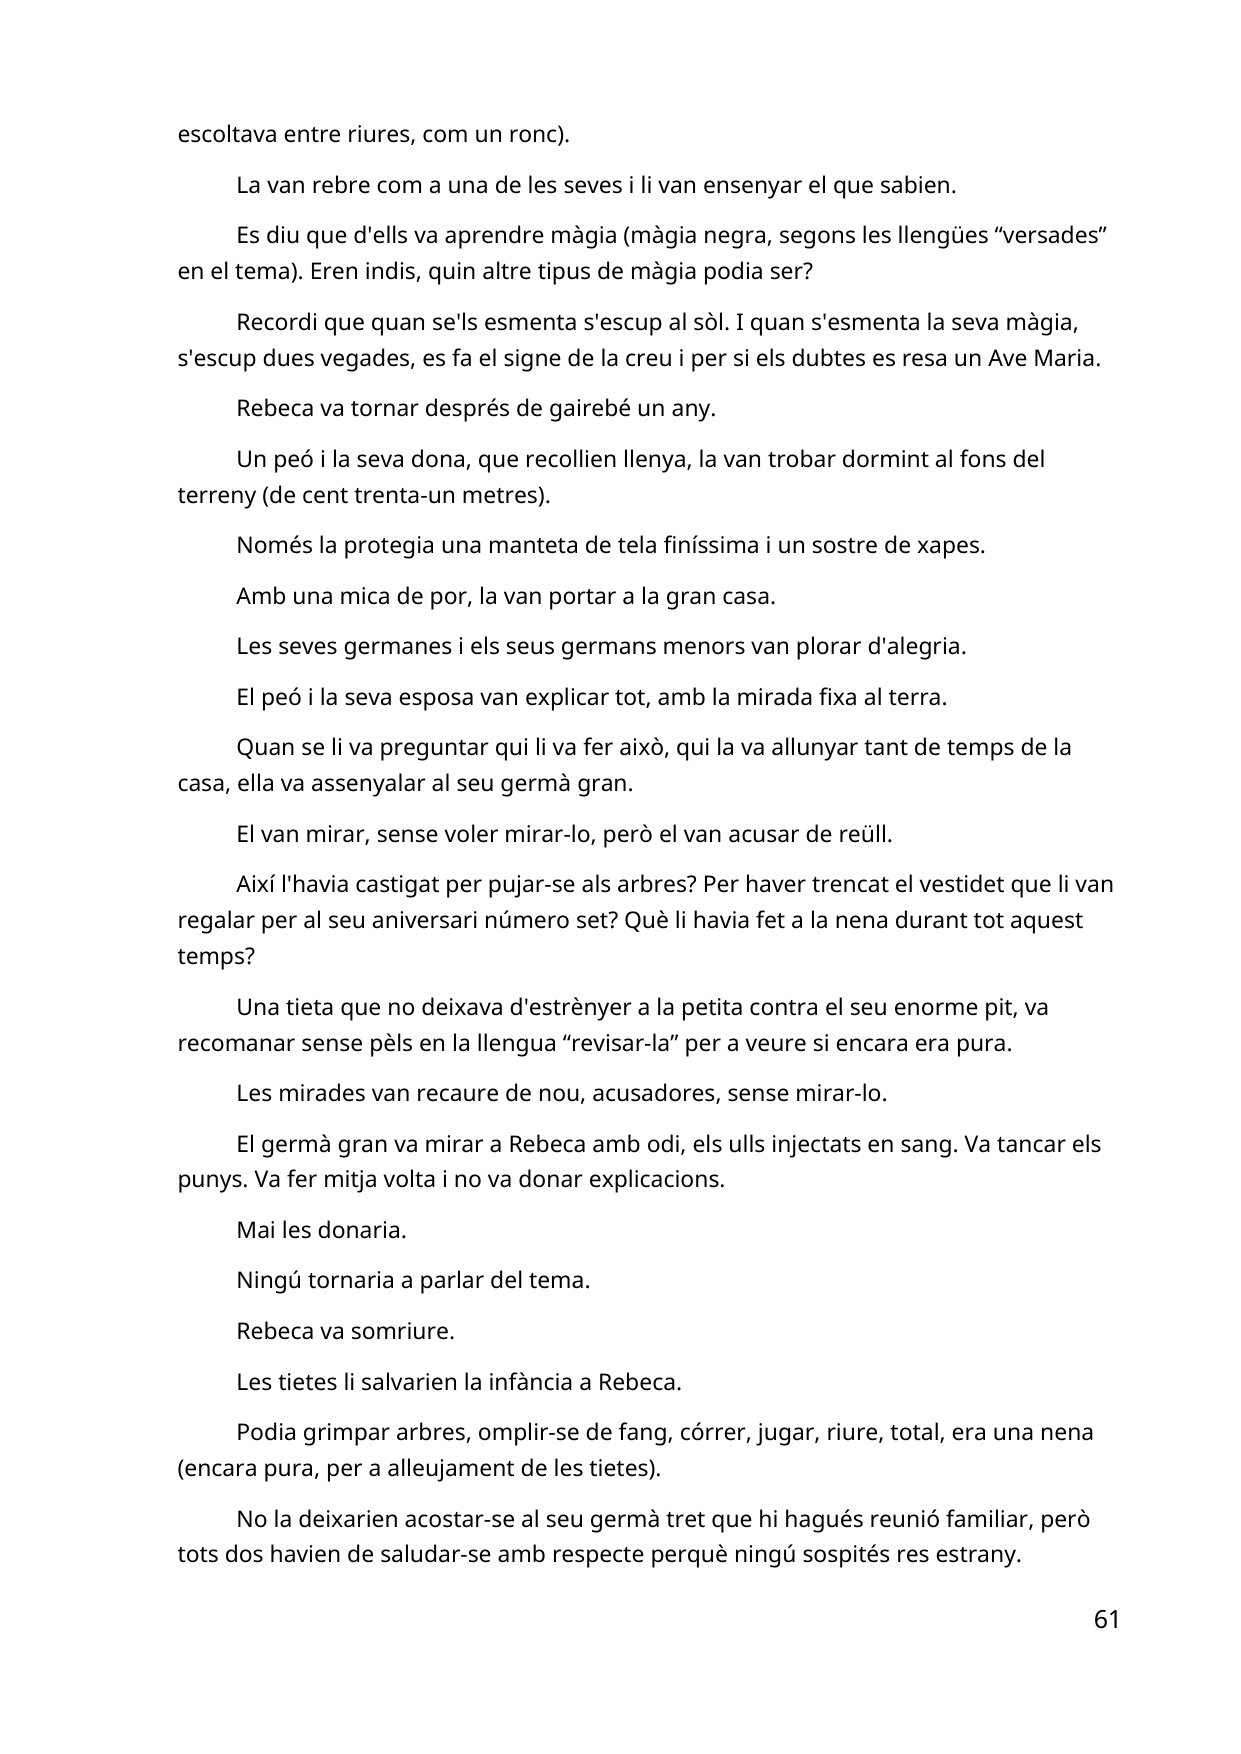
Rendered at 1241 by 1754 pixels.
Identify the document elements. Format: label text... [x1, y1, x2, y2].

text Podia grimpar arbres, omplir-se de fang, córrer, jugar, riure, total, era una nena (encara pura, per a alleujament de les tietes). [177, 1416, 1122, 1483]
text Les mirades van recaure de nou, acusadores, sense mirar-lo. [177, 1077, 1122, 1108]
text No la deixarien acostar-se al seu germà tret que hi hagués reunió familiar, però tots dos havien de saludar-se amb respecte perquè ningú sospités res estrany. [177, 1502, 1122, 1570]
text Amb una mica de por, la van portar a la gran casa. [177, 579, 1122, 611]
text El peó i la seva esposa van explicar tot, amb la mirada fixa al terra. [177, 681, 1122, 712]
text Rebeca va somriure. [177, 1315, 1122, 1346]
text Així l'havia castigat per pujar-se als arbres? Per haver trencat el vestidet que li van regalar per al seu aniversari número set? Què li havia fet a la nena durant tot aquest temps? [177, 868, 1122, 971]
text Recordi que quan se'ls esmenta s'escup al sòl. I quan s'esmenta la seva màgia, s'escup dues vegades, es fa el signe de la creu i per si els dubtes es resa un Ave Maria. [177, 306, 1122, 373]
text Un peó i la seva dona, que recollien llenya, la van trobar dormint al fons del terreny (de cent trenta-un metres). [177, 443, 1122, 510]
text Les tietes li salvarien la infància a Rebeca. [177, 1366, 1122, 1397]
text Rebeca va tornar després de gairebé un any. [177, 392, 1122, 423]
text Mai les donaria. [177, 1214, 1122, 1245]
text La van rebre com a una de les seves i li van ensenyar el que sabien. [177, 169, 1122, 200]
text Només la protegia una manteta de tela finíssima i un sostre de xapes. [177, 529, 1122, 560]
text Les seves germanes i els seus germans menors van plorar d'alegria. [177, 630, 1122, 661]
text El van mirar, sense voler mirar-lo, però el van acusar de reüll. [177, 818, 1122, 849]
text Una tieta que no deixava d'estrènyer a la petita contra el seu enorme pit, va recomanar sense pèls en la llengua “revisar-la” per a veure si encara era pura. [177, 991, 1122, 1058]
text Es diu que d'ells va aprendre màgia (màgia negra, segons les llengües “versades” en el tema). Eren indis, quin altre tipus de màgia podia ser? [177, 219, 1122, 286]
text El germà gran va mirar a Rebeca amb odi, els ulls injectats en sang. Va tancar els punys. Va fer mitja volta i no va donar explicacions. [177, 1127, 1122, 1195]
text escoltava entre riures, com un ronc). [177, 118, 1122, 149]
text Quan se li va preguntar qui li va fer això, qui la va allunyar tant de temps de la casa, ella va assenyalar al seu germà gran. [177, 731, 1122, 798]
text Ningú tornaria a parlar del tema. [177, 1264, 1122, 1296]
